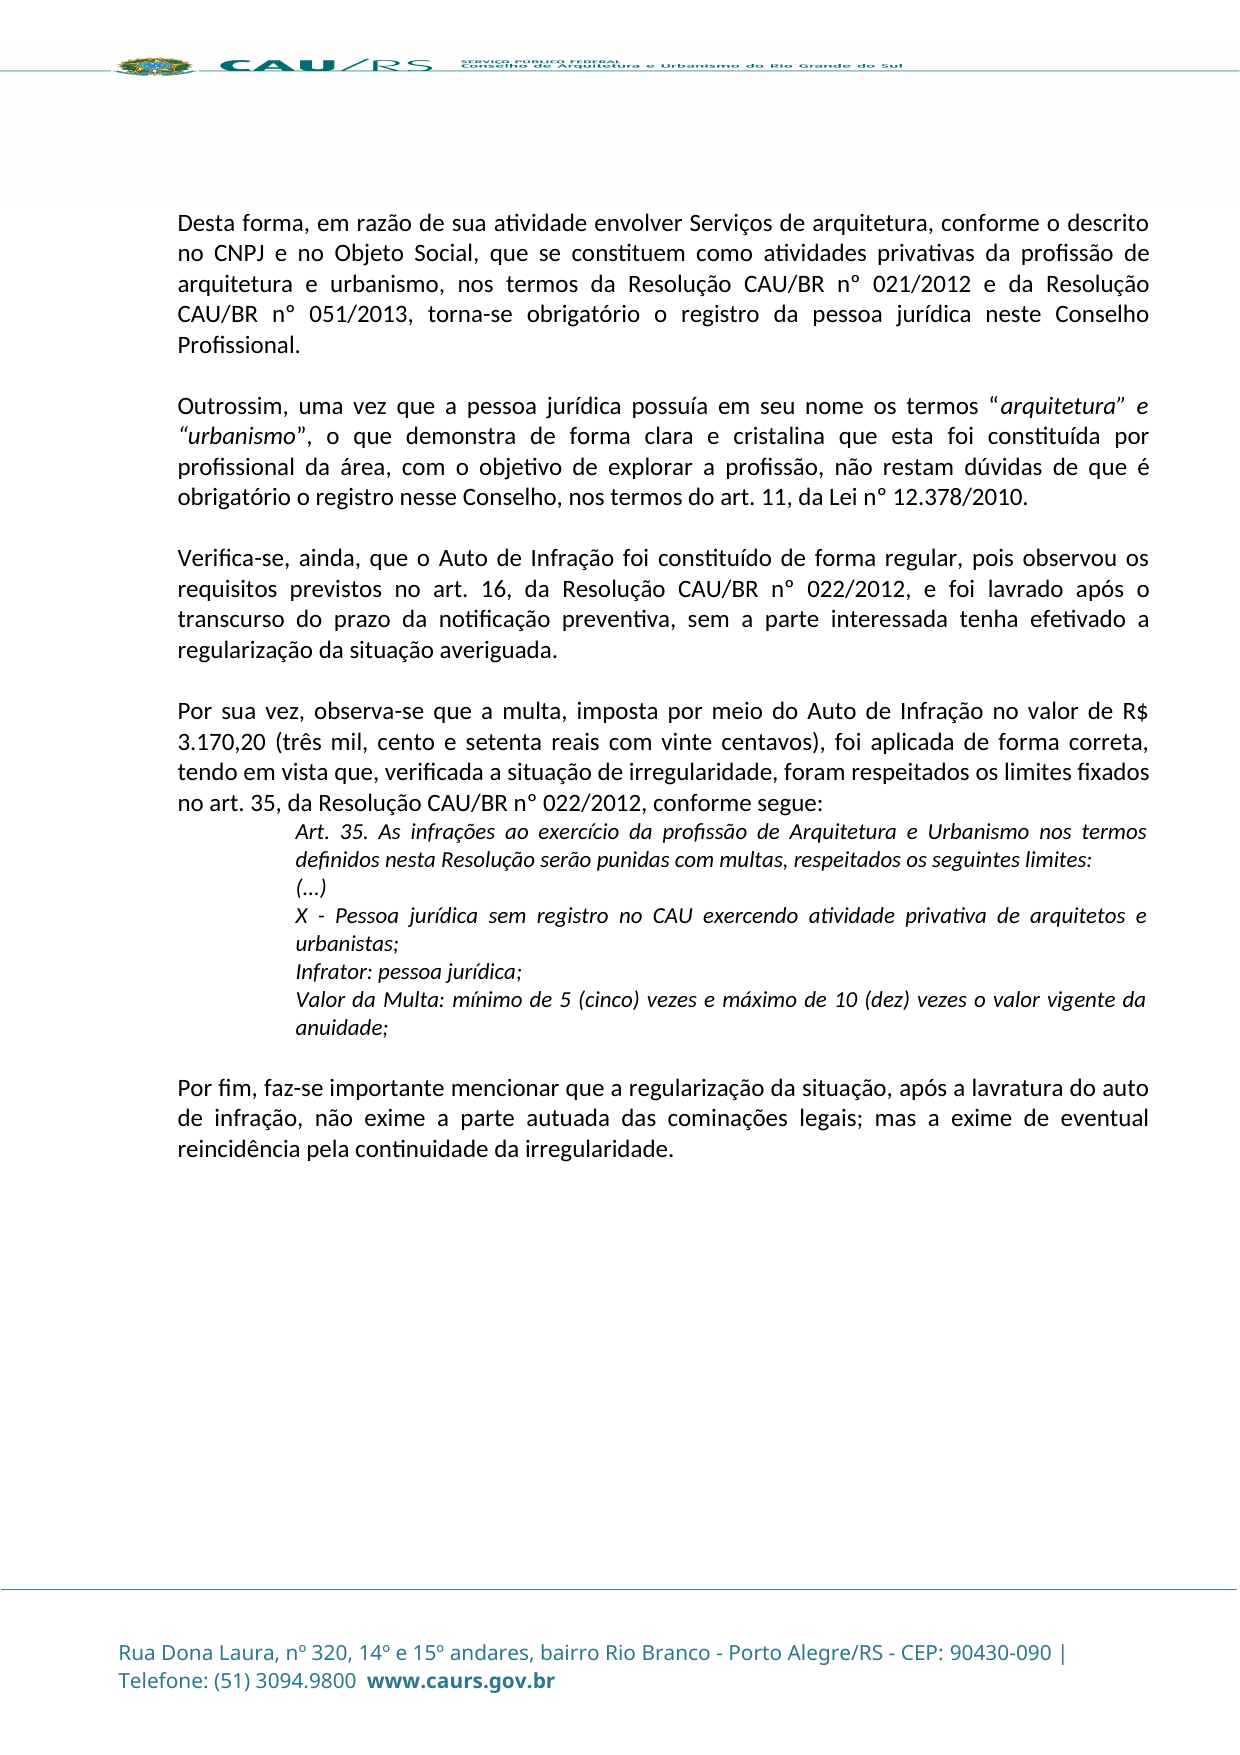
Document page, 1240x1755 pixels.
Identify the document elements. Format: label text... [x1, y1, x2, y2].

text Infrator: pessoa jurídica; [295, 957, 1151, 985]
text Por fim, faz-se importante mencionar que a regularização da situação, após a lavratura do auto de infração, não exime a parte autuada das cominações legais; mas a exime de eventual reincidência pela continuidade da irregularidade. [177, 1072, 1151, 1163]
text Art. 35. As infrações ao exercício da profissão de Arquitetura e Urbanismo nos termos definidos nesta Resolução serão punidas com multas, respeitados os seguintes limites: [295, 817, 1151, 873]
text Verifica-se, ainda, que o Auto de Infração foi constituído de forma regular, pois observou os requisitos previstos no art. 16, da Resolução CAU/BR nº 022/2012, e foi lavrado após o transcurso do prazo da notificação preventiva, sem a parte interessada tenha efetivado a regularização da situação averiguada. [177, 542, 1151, 664]
text Desta forma, em razão de sua atividade envolver Serviços de arquitetura, conforme o descrito no CNPJ e no Objeto Social, que se constituem como atividades privativas da profissão de arquitetura e urbanismo, nos termos da Resolução CAU/BR nº 021/2012 e da Resolução CAU/BR nº 051/2013, torna-se obrigatório o registro da pessoa jurídica neste Conselho Profissional. [177, 207, 1151, 359]
text Por sua vez, observa-se que a multa, imposta por meio do Auto de Infração no valor de R$ 3.170,20 (três mil, cento e setenta reais com vinte centavos), foi aplicada de forma correta, tendo em vista que, verificada a situação de irregularidade, foram respeitados os limites fixados no art. 35, da Resolução CAU/BR nº 022/2012, conforme segue: [177, 695, 1151, 817]
text Outrossim, uma vez que a pessoa jurídica possuía em seu nome os termos “arquitetura” e “urbanismo”, o que demonstra de forma clara e cristalina que esta foi constituída por profissional da área, com o objetivo de explorar a profissão, não restam dúvidas de que é obrigatório o registro nesse Conselho, nos termos do art. 11, da Lei nº 12.378/2010. [177, 390, 1151, 512]
text X - Pessoa jurídica sem registro no CAU exercendo atividade privativa de arquitetos e urbanistas; [295, 901, 1151, 957]
text (...) [295, 873, 1151, 901]
text Valor da Multa: mínimo de 5 (cinco) vezes e máximo de 10 (dez) vezes o valor vigente da anuidade; [295, 985, 1151, 1041]
